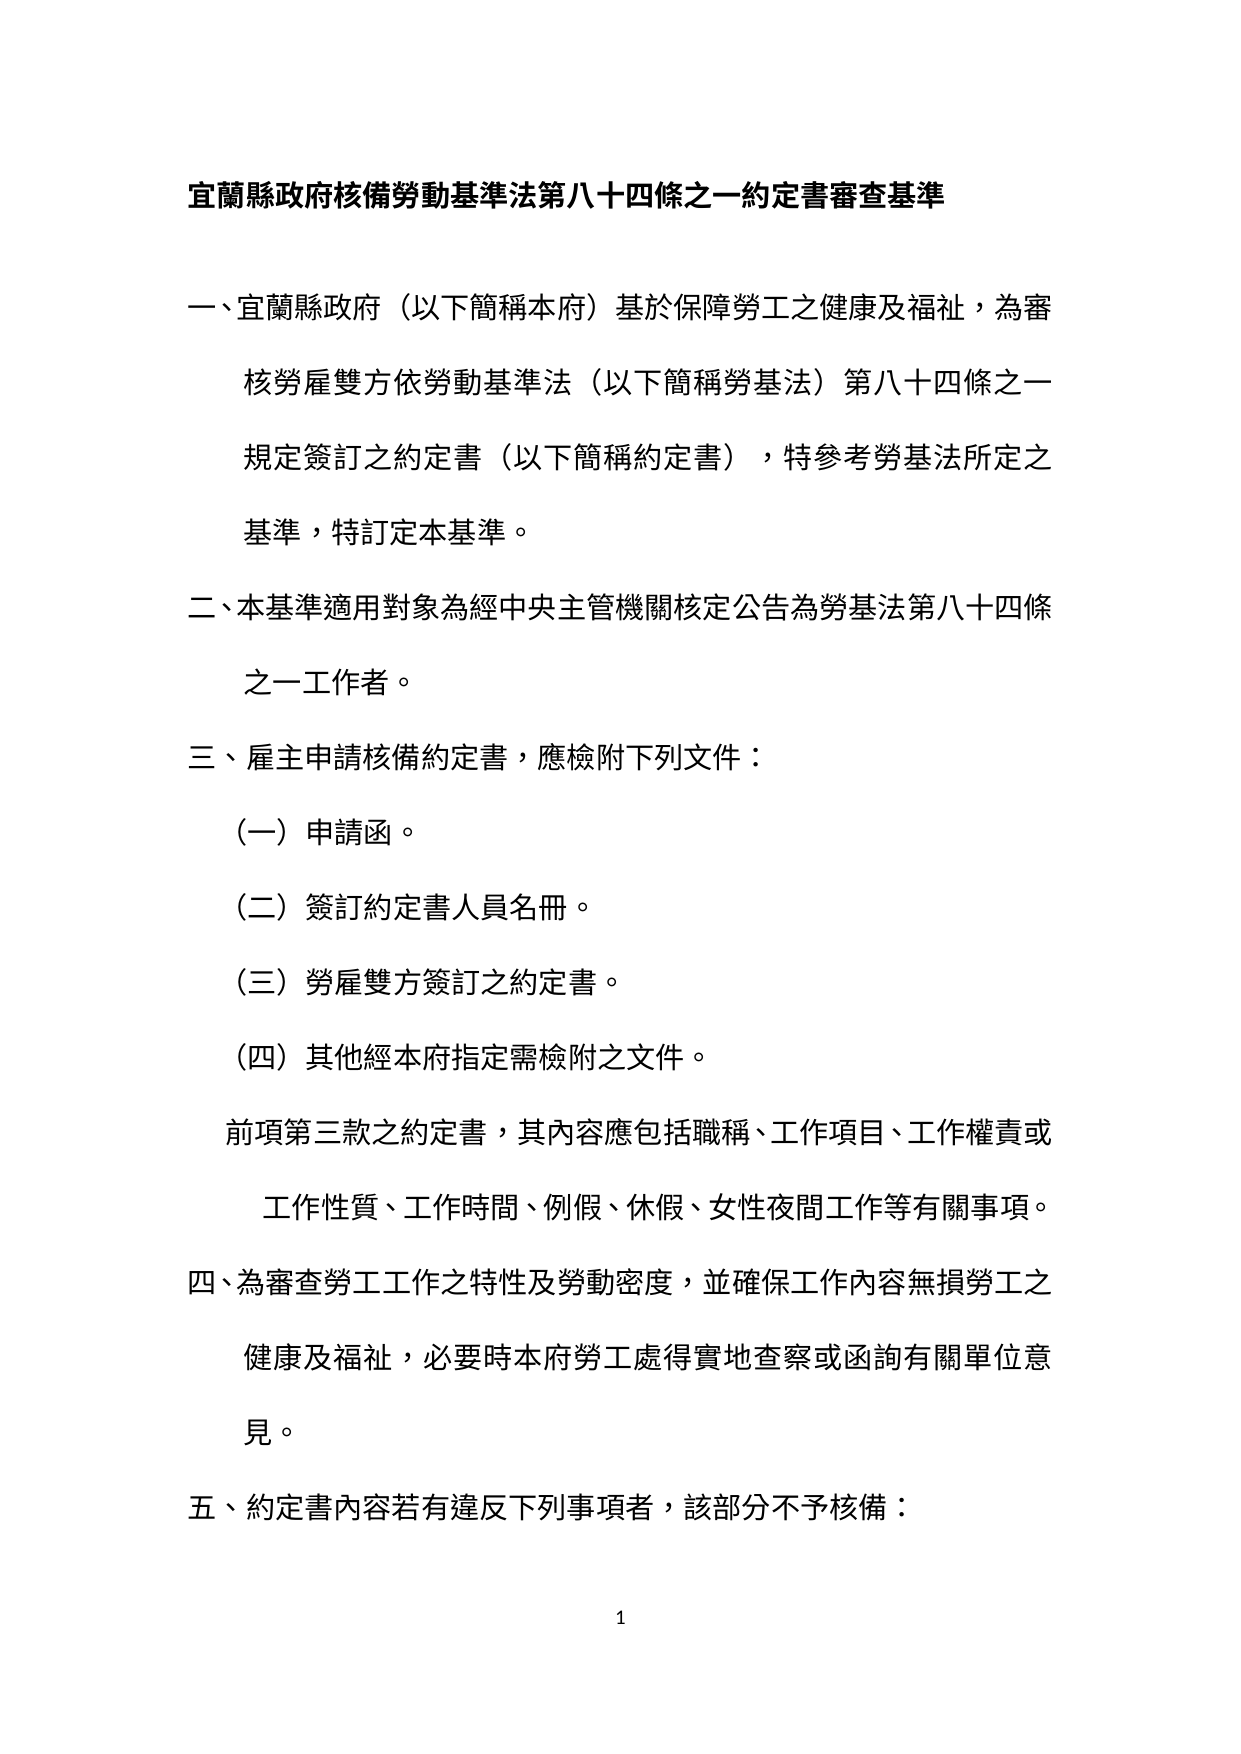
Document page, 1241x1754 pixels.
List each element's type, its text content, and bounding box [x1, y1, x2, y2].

text （一）申請函。 [187, 794, 1053, 869]
text （二）簽訂約定書人員名冊。 [187, 869, 1053, 944]
text （四）其他經本府指定需檢附之文件。 [187, 1019, 1053, 1094]
text 前項第三款之約定書，其內容應包括職稱、工作項目、工作權責或工作性質、工作時間、例假、休假、女性夜間工作等有關事項。 [187, 1094, 1053, 1244]
text 宜蘭縣政府核備勞動基準法第八十四條之一約定書審查基準 [187, 164, 1053, 217]
text 二、本基準適用對象為經中央主管機關核定公告為勞基法第八十四條之一工作者。 [187, 569, 1053, 719]
text 五、約定書內容若有違反下列事項者，該部分不予核備： [187, 1469, 1053, 1544]
text 四、為審查勞工工作之特性及勞動密度，並確保工作內容無損勞工之健康及福祉，必要時本府勞工處得實地查察或函詢有關單位意見。 [187, 1244, 1053, 1469]
text 三、雇主申請核備約定書，應檢附下列文件： [187, 719, 1053, 794]
text 一、宜蘭縣政府（以下簡稱本府）基於保障勞工之健康及福祉，為審核勞雇雙方依勞動基準法（以下簡稱勞基法）第八十四條之一規定簽訂之約定書（以下簡稱約定書），特參考勞基法所定之基準，特訂定本基準。 [187, 269, 1053, 569]
text （三）勞雇雙方簽訂之約定書。 [187, 944, 1053, 1019]
